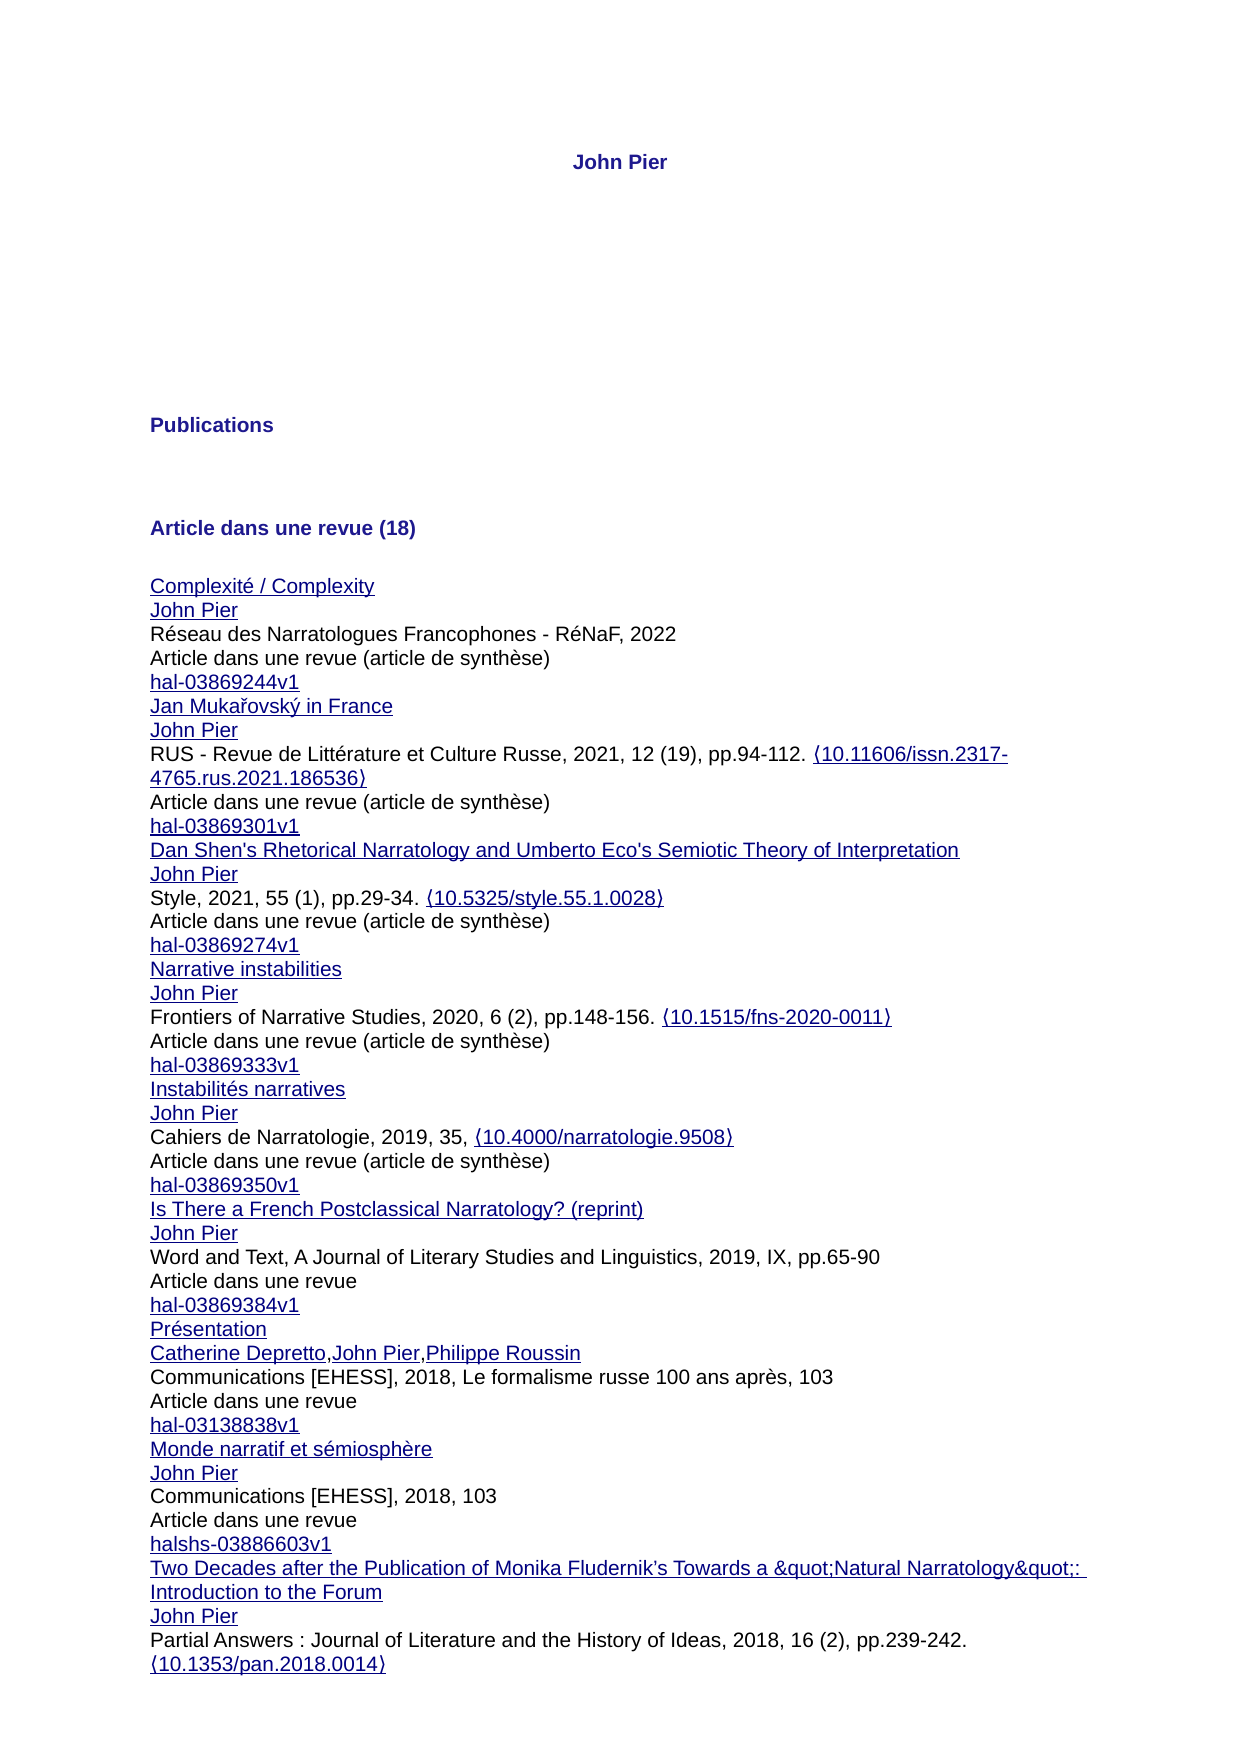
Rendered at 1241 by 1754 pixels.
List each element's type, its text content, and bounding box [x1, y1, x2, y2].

table_cell Jan Mukařovský in France John Pier RUS - Revue de Littérature et Culture Russe, 2021, 12 (19), pp.94-112. ⟨10.11606/issn.2317-4765.rus.2021.186536⟩ Article dans une revue (article de synthèse) hal-03869301v1 [150, 694, 1090, 837]
subtitle Article dans une revue (18) [150, 516, 1090, 539]
table_cell Instabilités narratives John Pier Cahiers de Narratologie, 2019, 35, ⟨10.4000/narratologie.9508⟩ Article dans une revue (article de synthèse) hal-03869350v1 [150, 1077, 1090, 1197]
table_cell Two Decades after the Publication of Monika Fludernik’s Towards a &quot;Natural Narratology&quot;: Introduction to the Forum John Pier Partial Answers : Journal of Literature and the History of Ideas, 2018, 16 (2), pp.239-242. ⟨10.1353/pan.2018.0014⟩ [150, 1556, 1090, 1676]
table_cell Is There a French Postclassical Narratology? (reprint) John Pier Word and Text, A Journal of Literary Studies and Linguistics, 2019, IX, pp.65-90 Article dans une revue hal-03869384v1 [150, 1197, 1090, 1317]
table_cell Dan Shen's Rhetorical Narratology and Umberto Eco's Semiotic Theory of Interpretation John Pier Style, 2021, 55 (1), pp.29-34. ⟨10.5325/style.55.1.0028⟩ Article dans une revue (article de synthèse) hal-03869274v1 [150, 838, 1090, 957]
table_cell Présentation Catherine Depretto,John Pier,Philippe Roussin Communications [EHESS], 2018, Le formalisme russe 100 ans après, 103 Article dans une revue hal-03138838v1 [150, 1317, 1090, 1436]
subtitle Publications [150, 412, 1090, 436]
table_header Complexité / Complexity John Pier Réseau des Narratologues Francophones - RéNaF, 2022 Article dans une revue (article de synthèse) hal-03869244v1 [150, 574, 1090, 694]
subtitle John Pier [150, 150, 1090, 174]
table_cell Monde narratif et sémiosphère John Pier Communications [EHESS], 2018, 103 Article dans une revue halshs-03886603v1 [150, 1436, 1090, 1556]
table_cell Narrative instabilities John Pier Frontiers of Narrative Studies, 2020, 6 (2), pp.148-156. ⟨10.1515/fns-2020-0011⟩ Article dans une revue (article de synthèse) hal-03869333v1 [150, 957, 1090, 1077]
